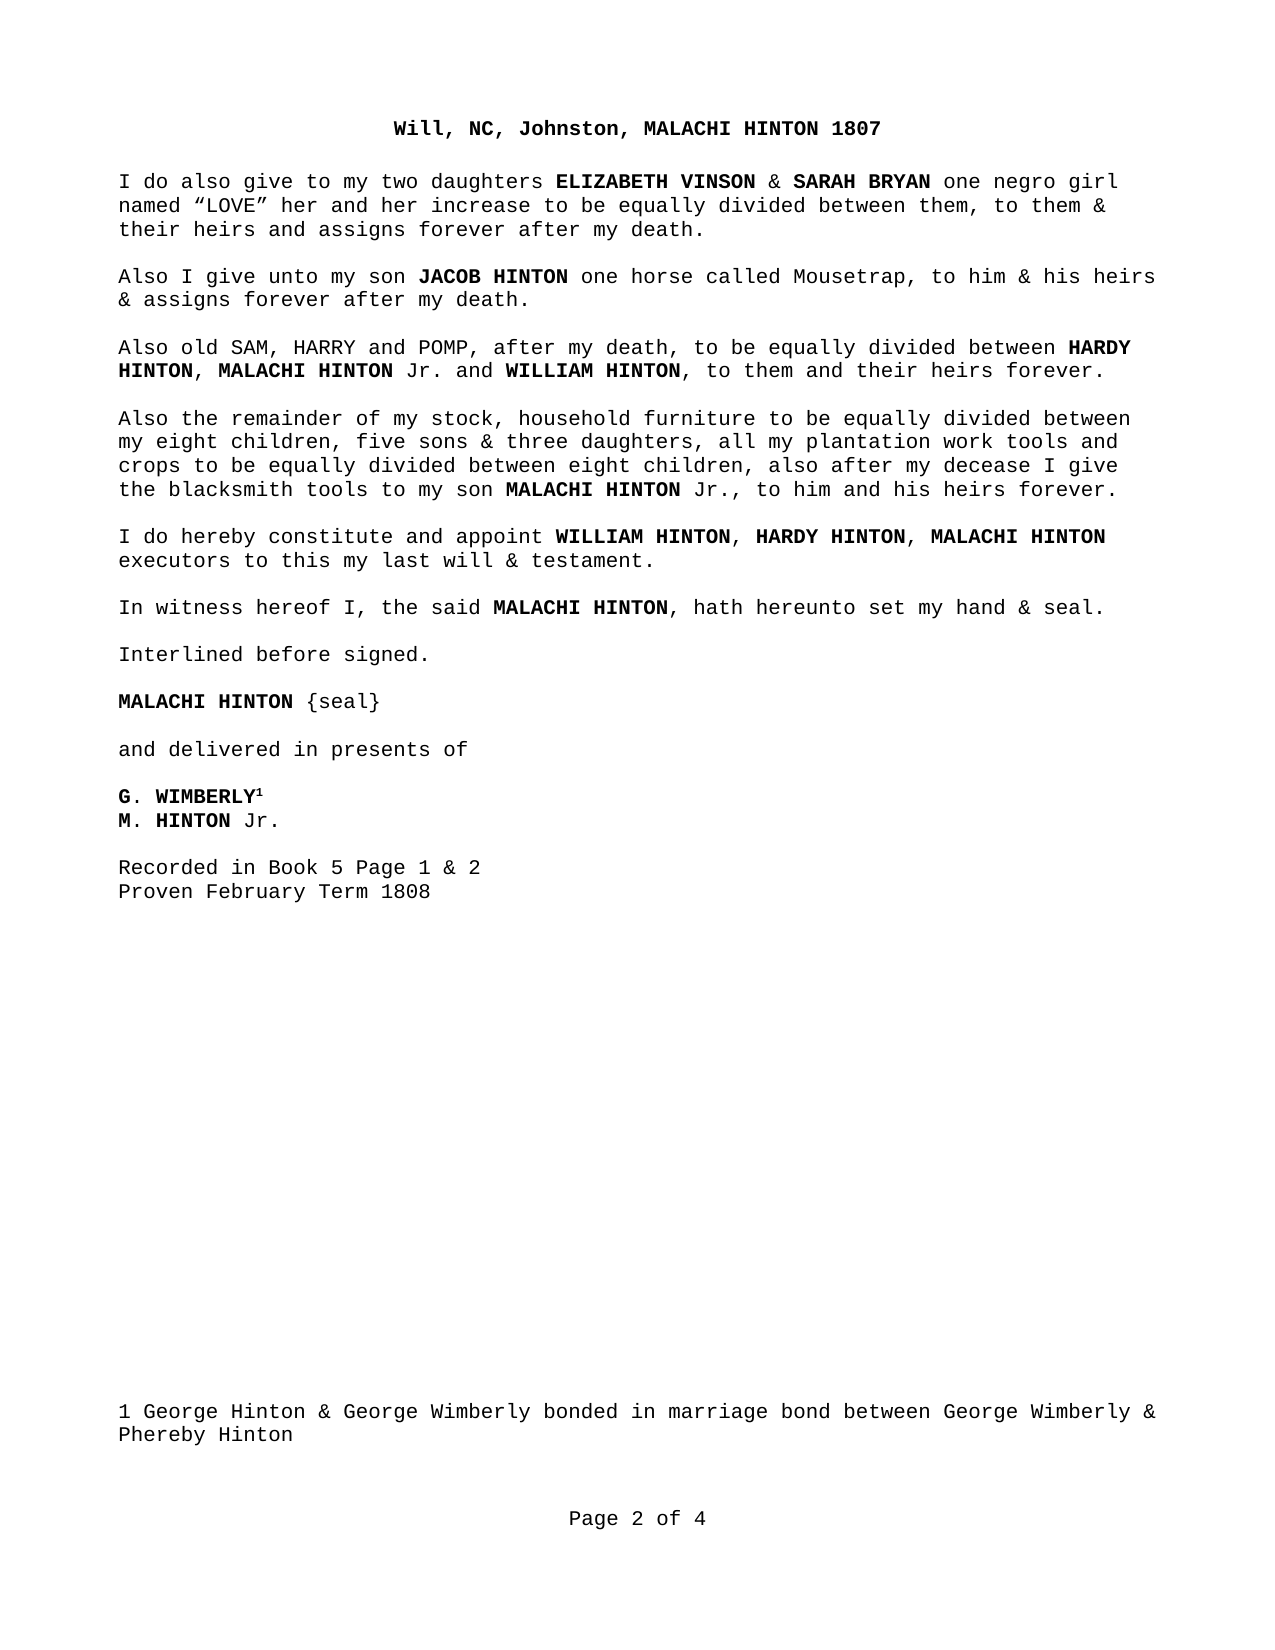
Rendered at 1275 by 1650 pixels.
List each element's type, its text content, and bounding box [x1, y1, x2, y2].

text Recorded in Book 5 Page 1 & 2 [118, 857, 1157, 881]
text G. WIMBERLY1 [118, 786, 1157, 810]
text Also I give unto my son JACOB HINTON one horse called Mousetrap, to him & his heirs & assigns forever after my death. [118, 266, 1157, 313]
text Also old SAM, HARRY and POMP, after my death, to be equally divided between HARDY HINTON, MALACHI HINTON Jr. and WILLIAM HINTON, to them and their heirs forever. [118, 337, 1157, 384]
text In witness hereof I, the said MALACHI HINTON, hath hereunto set my hand & seal. [118, 597, 1157, 621]
text Interlined before signed. [118, 644, 1157, 668]
text M. HINTON Jr. [118, 810, 1157, 833]
text 1 George Hinton & George Wimberly bonded in marriage bond between George Wimberly & Phereby Hinton [118, 1401, 1157, 1448]
text I do hereby constitute and appoint WILLIAM HINTON, HARDY HINTON, MALACHI HINTON executors to this my last will & testament. [118, 526, 1157, 573]
text and delivered in presents of [118, 739, 1157, 762]
text Also the remainder of my stock, household furniture to be equally divided between my eight children, five sons & three daughters, all my plantation work tools and crops to be equally divided between eight children, also after my decease I give the blacksmith tools to my son MALACHI HINTON Jr., to him and his heirs forever. [118, 408, 1157, 502]
text MALACHI HINTON {seal} [118, 691, 1157, 715]
text Proven February Term 1808 [118, 881, 1157, 904]
text I do also give to my two daughters ELIZABETH VINSON & SARAH BRYAN one negro girl named “LOVE” her and her increase to be equally divided between them, to them & their heirs and assigns forever after my death. [118, 171, 1157, 242]
